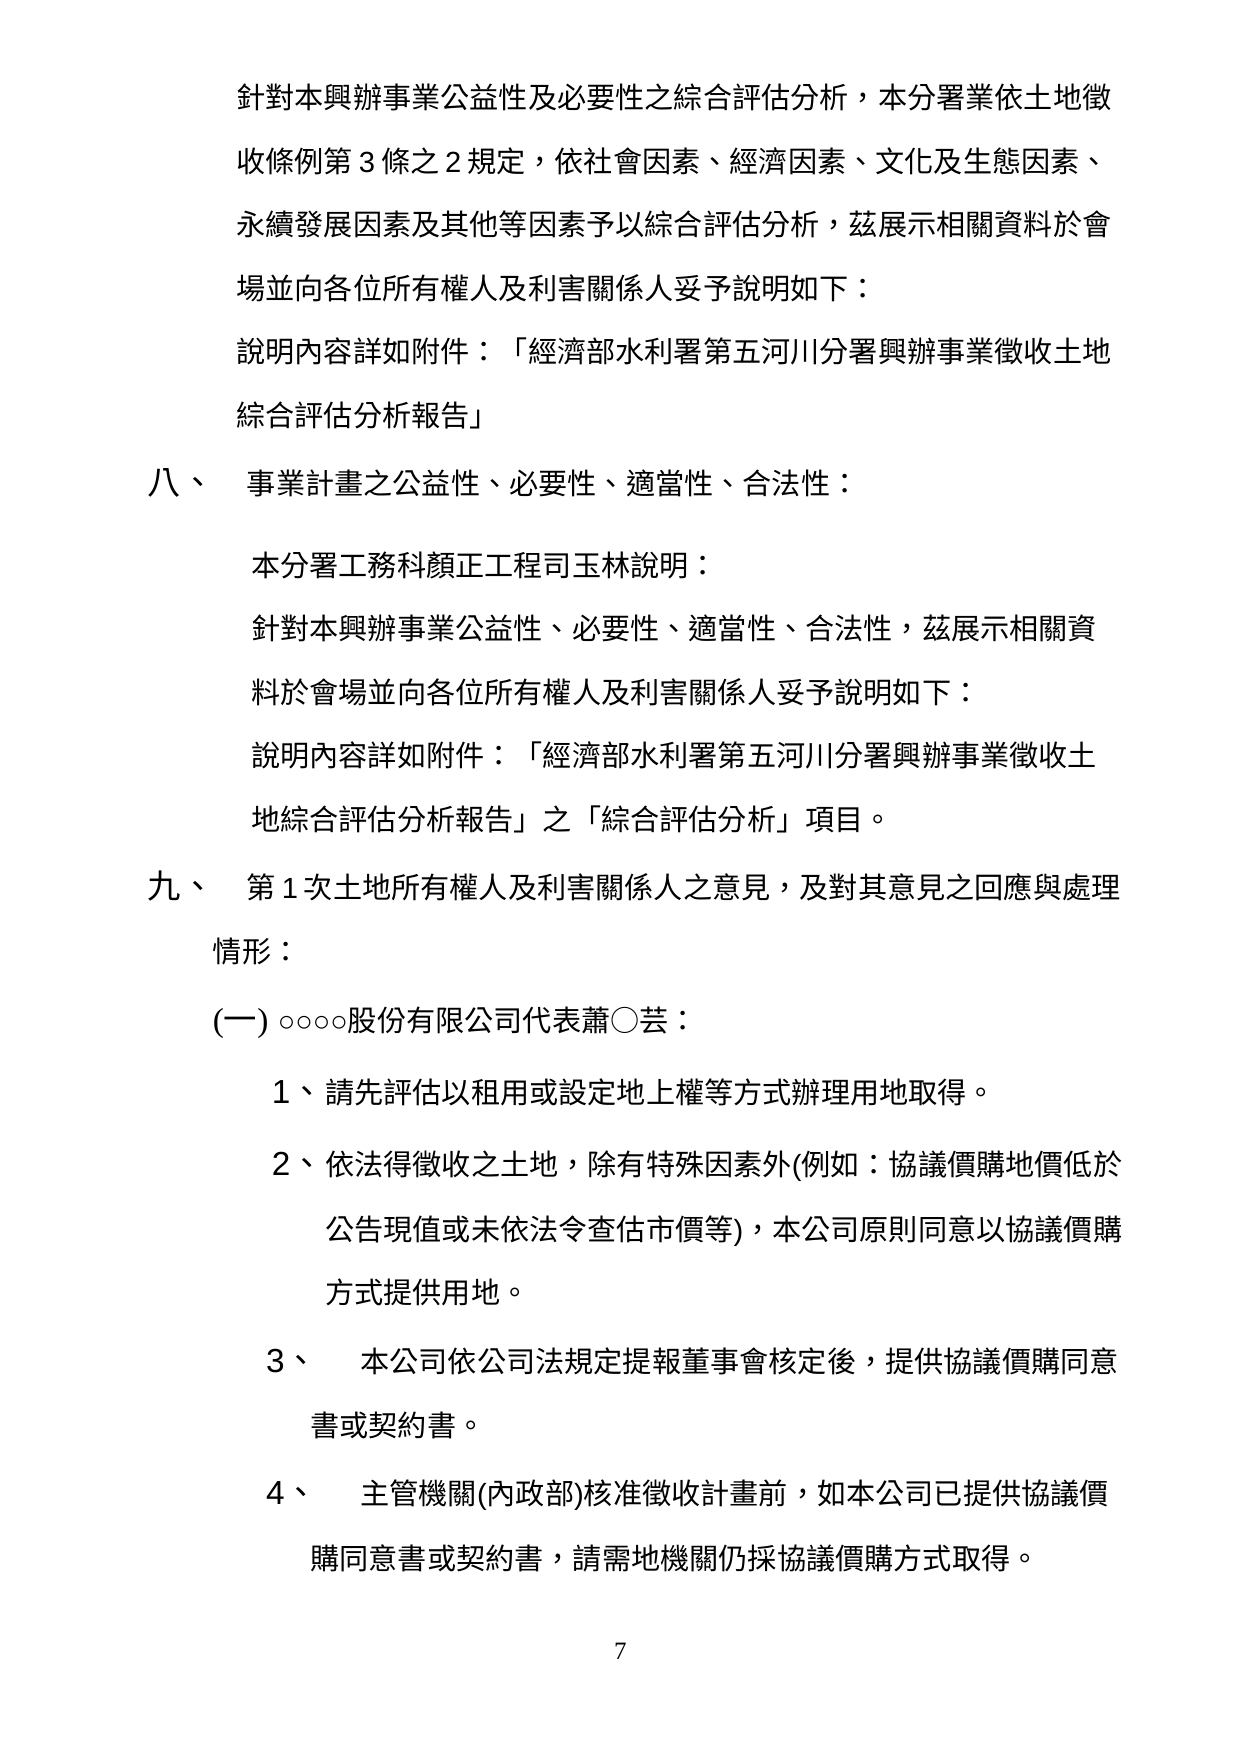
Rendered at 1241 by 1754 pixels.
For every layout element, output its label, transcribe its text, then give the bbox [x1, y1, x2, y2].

list 第1次土地所有權人及利害關係人之意見，及對其意見之回應與處理情形： [148, 860, 1122, 971]
text 說明內容詳如附件：「經濟部水利署第五河川分署興辦事業徵收土地綜合評估分析報告」之「綜合評估分析」項目。 [251, 733, 1122, 838]
list 本公司依公司法規定提報董事會核定後，提供協議價購同意書或契約書。 [266, 1333, 1122, 1445]
list 請先評估以租用或設定地上權等方式辦理用地取得。 [272, 1065, 1122, 1113]
list 主管機關(內政部)核准徵收計畫前，如本公司已提供協議價購同意書或契約書，請需地機關仍採協議價購方式取得。 [266, 1466, 1122, 1578]
text 針對本興辦事業公益性及必要性之綜合評估分析，本分署業依土地徵收條例第3條之2規定，依社會因素、經濟因素、文化及生態因素、永續發展因素及其他等因素予以綜合評估分析，茲展示相關資料於會場並向各位所有權人及利害關係人妥予說明如下： [236, 75, 1122, 308]
list ○○○○股份有限公司代表蕭○芸： [213, 992, 1122, 1041]
list 依法得徵收之土地，除有特殊因素外(例如：協議價購地價低於公告現值或未依法令查估市價等)，本公司原則同意以協議價購方式提供用地。 [272, 1137, 1122, 1312]
list 事業計畫之公益性、必要性、適當性、合法性： [148, 456, 1122, 504]
text 針對本興辦事業公益性、必要性、適當性、合法性，茲展示相關資料於會場並向各位所有權人及利害關係人妥予說明如下： [251, 606, 1122, 712]
text 本分署工務科顏正工程司玉林說明： [213, 542, 1122, 585]
text 說明內容詳如附件：「經濟部水利署第五河川分署興辦事業徵收土地綜合評估分析報告」 [236, 329, 1122, 434]
